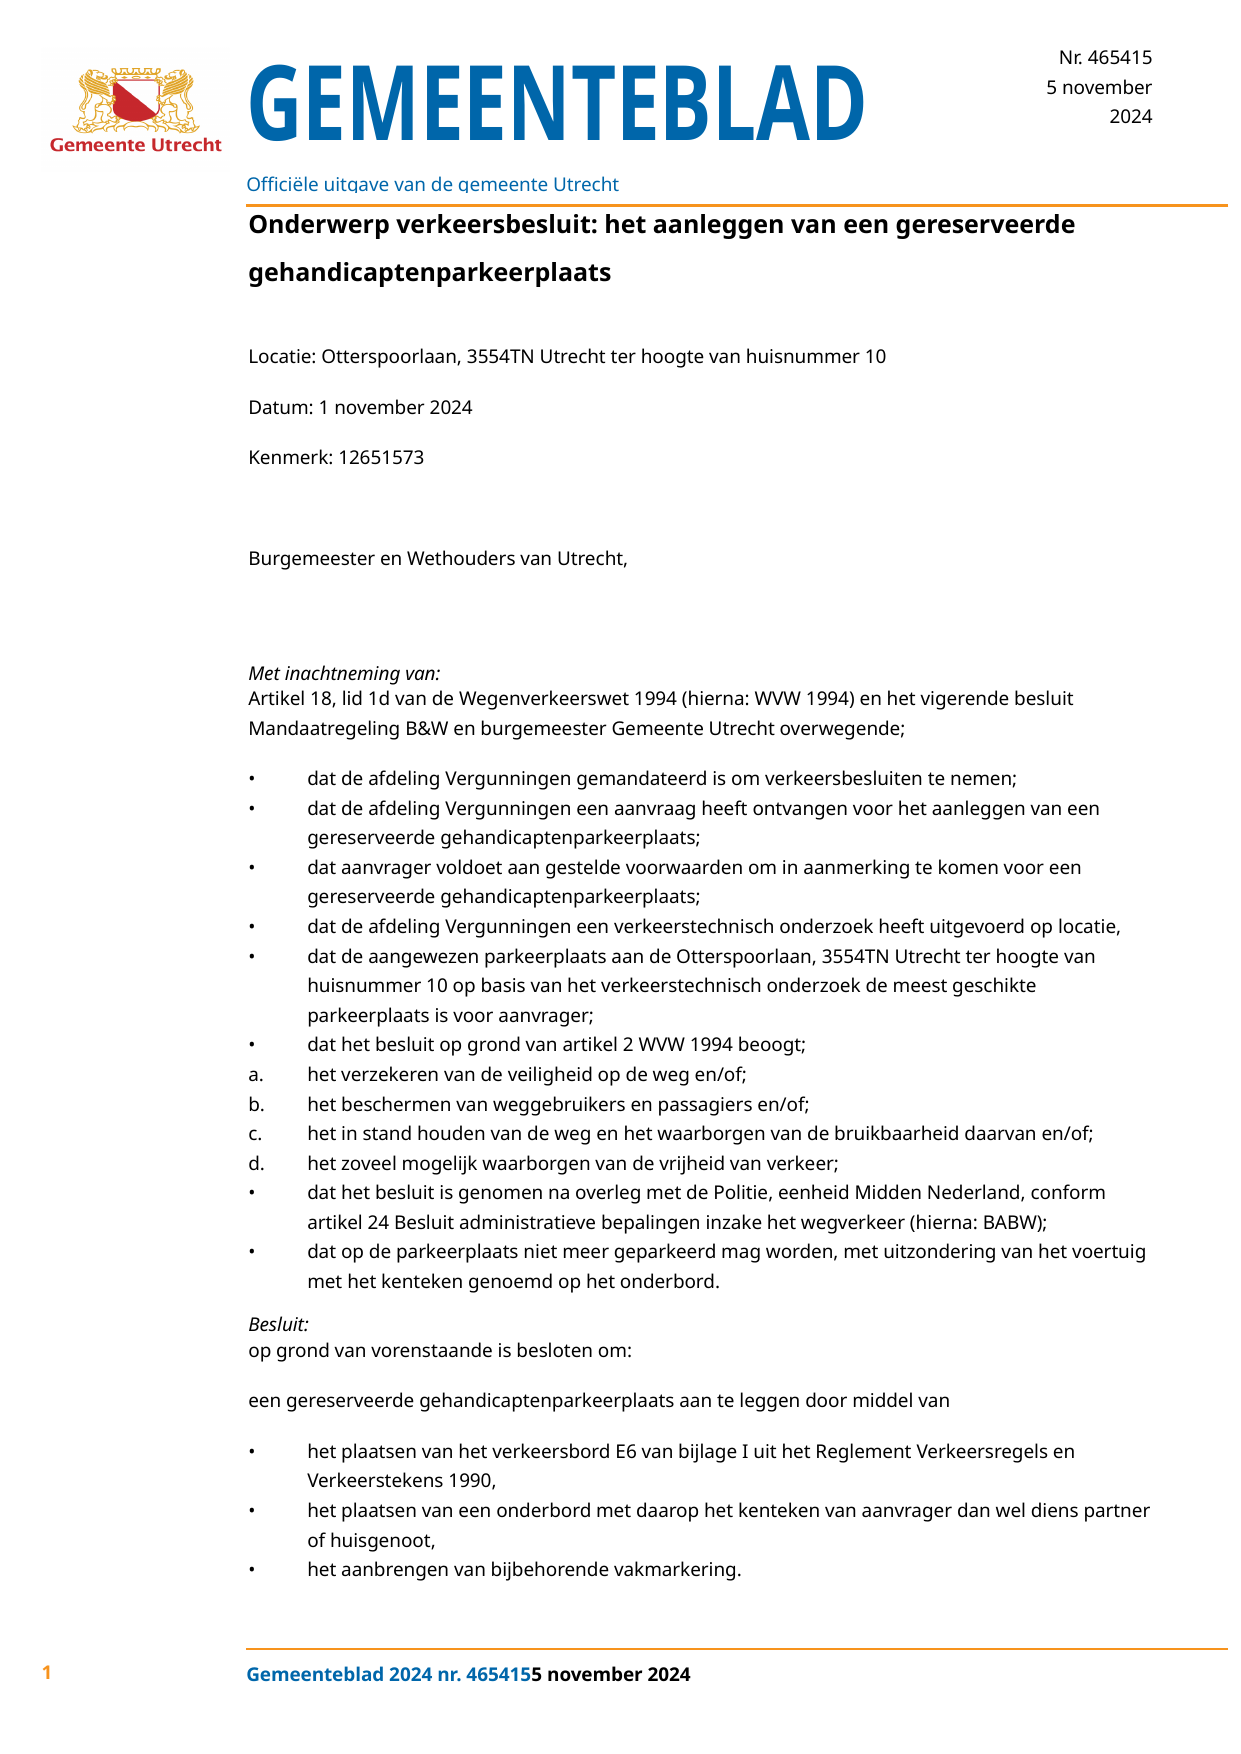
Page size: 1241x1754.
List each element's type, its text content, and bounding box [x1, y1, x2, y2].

list dat de aangewezen parkeerplaats aan de Otterspoorlaan, 3554TN Utrecht ter hoogte van huisnummer 10 op basis van het verkeerstechnisch onderzoek de meest geschikte parkeerplaats is voor aanvrager; [248, 943, 1152, 1028]
list het plaatsen van het verkeersbord E6 van bijlage I uit het Reglement Verkeersregels en Verkeerstekens 1990, [248, 1438, 1152, 1493]
list dat de afdeling Vergunningen een aanvraag heeft ontvangen voor het aanleggen van een gereserveerde gehandicaptenparkeerplaats; [248, 795, 1152, 850]
text op grond van vorenstaande is besloten om: [248, 1337, 1152, 1363]
list dat de afdeling Vergunningen gemandateerd is om verkeersbesluiten te nemen; [248, 765, 1152, 791]
list dat op de parkeerplaats niet meer geparkeerd mag worden, met uitzondering van het voertuig met het kenteken genoemd op het onderbord. [248, 1239, 1152, 1294]
text Locatie: Otterspoorlaan, 3554TN Utrecht ter hoogte van huisnummer 10 [248, 344, 1152, 369]
list het beschermen van weggebruikers en passagiers en/of; [248, 1091, 1152, 1117]
list het verzekeren van de veiligheid op de weg en/of; [248, 1061, 1152, 1087]
text Artikel 18, lid 1d van de Wegenverkeerswet 1994 (hierna: WVW 1994) en het vigerende besluit Mandaatregeling B&W en burgemeester Gemeente Utrecht overwegende; [248, 685, 1152, 741]
text Datum: 1 november 2024 [248, 394, 1152, 420]
list dat het besluit is genomen na overleg met de Politie, eenheid Midden Nederland, conform artikel 24 Besluit administratieve bepalingen inzake het wegverkeer (hierna: BABW); [248, 1179, 1152, 1235]
text Met inachtneming van: [248, 660, 1152, 685]
text Kenmerk: 12651573 [248, 444, 1152, 470]
list het plaatsen van een onderbord met daarop het kenteken van aanvrager dan wel diens partner of huisgenoot, [248, 1497, 1152, 1552]
list het zoveel mogelijk waarborgen van de vrijheid van verkeer; [248, 1150, 1152, 1176]
text Besluit: [248, 1311, 1152, 1337]
list het in stand houden van de weg en het waarborgen van de bruikbaarheid daarvan en/of; [248, 1120, 1152, 1146]
picture [41, 47, 231, 172]
text een gereserveerde gehandicaptenparkeerplaats aan te leggen door middel van [248, 1388, 1152, 1413]
list dat het besluit op grond van artikel 2 WVW 1994 beoogt; [248, 1032, 1152, 1057]
text Burgemeester en Wethouders van Utrecht, [248, 545, 1152, 571]
text Onderwerp verkeersbesluit: het aanleggen van een gereserveerde gehandicaptenparkeerplaats [248, 207, 1152, 288]
list dat aanvrager voldoet aan gestelde voorwaarden om in aanmerking te komen voor een gereserveerde gehandicaptenparkeerplaats; [248, 854, 1152, 909]
list het aanbrengen van bijbehorende vakmarkering. [248, 1556, 1152, 1582]
list dat de afdeling Vergunningen een verkeerstechnisch onderzoek heeft uitgevoerd op locatie, [248, 913, 1152, 939]
